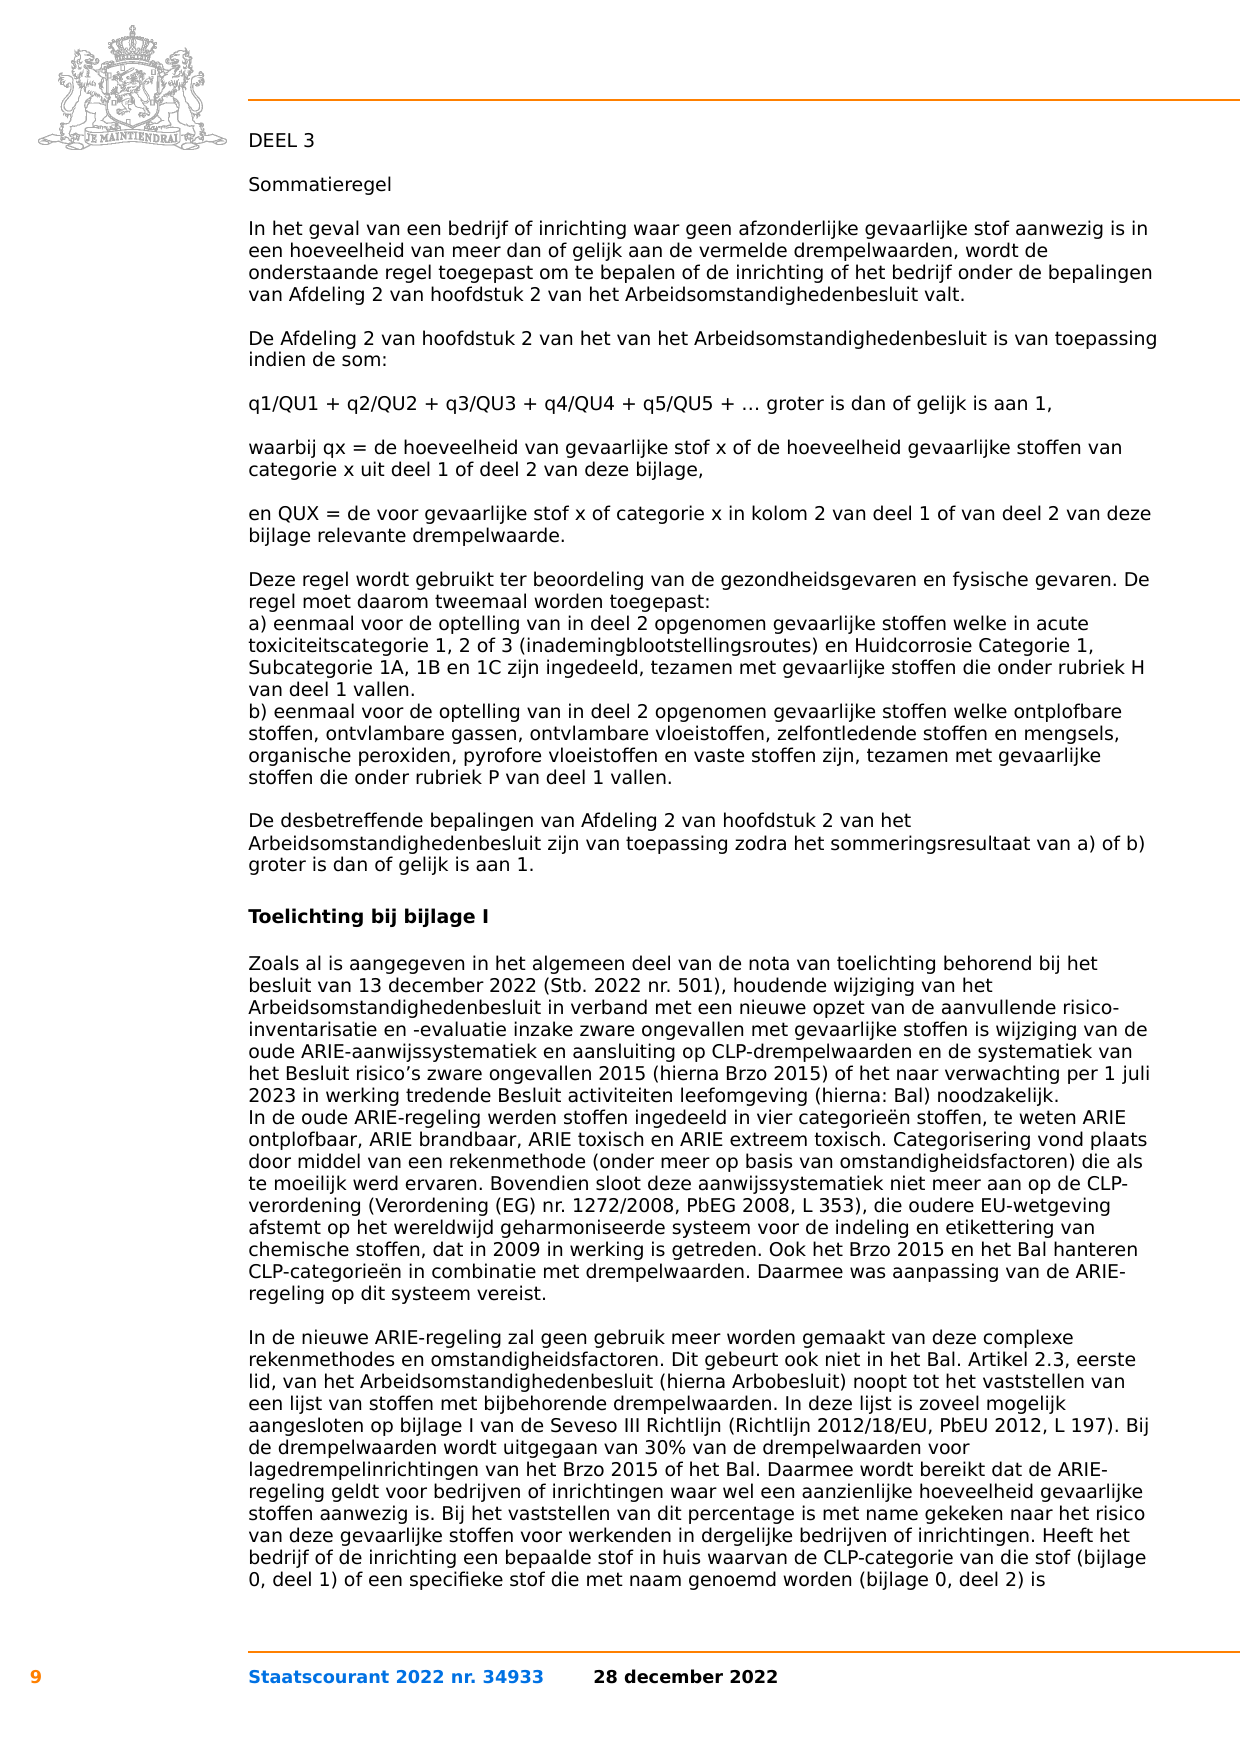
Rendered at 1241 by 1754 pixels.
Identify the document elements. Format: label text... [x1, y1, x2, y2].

text q1/QU1 + q2/QU2 + q3/QU3 + q4/QU4 + q5/QU5 + … groter is dan of gelijk is aan 1, [248, 393, 1163, 415]
text a) eenmaal voor de optelling van in deel 2 opgenomen gevaarlijke stoffen welke in acute toxiciteitscategorie 1, 2 of 3 (inademingblootstellingsroutes) en Huidcorrosie Categorie 1, Subcategorie 1A, 1B en 1C zijn ingedeeld, tezamen met gevaarlijke stoffen die onder rubriek H van deel 1 vallen. [248, 613, 1163, 701]
text In de nieuwe ARIE-regeling zal geen gebruik meer worden gemaakt van deze complexe rekenmethodes en omstandigheidsfactoren. Dit gebeurt ook niet in het Bal. Artikel 2.3, eerste lid, van het Arbeidsomstandighedenbesluit (hierna Arbobesluit) noopt tot het vaststellen van een lijst van stoffen met bijbehorende drempelwaarden. In deze lijst is zoveel mogelijk aangesloten op bijlage I van de Seveso III Richtlijn (Richtlijn 2012/18/EU, PbEU 2012, L 197). Bij de drempelwaarden wordt uitgegaan van 30% van de drempelwaarden voor lagedrempelinrichtingen van het Brzo 2015 of het Bal. Daarmee wordt bereikt dat de ARIE-regeling geldt voor bedrijven of inrichtingen waar wel een aanzienlijke hoeveelheid gevaarlijke stoffen aanwezig is. Bij het vaststellen van dit percentage is met name gekeken naar het risico van deze gevaarlijke stoffen voor werkenden in dergelijke bedrijven of inrichtingen. Heeft het bedrijf of de inrichting een bepaalde stof in huis waarvan de CLP-categorie van die stof (bijlage 0, deel 1) of een specifieke stof die met naam genoemd worden (bijlage 0, deel 2) is [248, 1327, 1163, 1591]
picture [38, 25, 227, 150]
subtitle DEEL 3 [248, 130, 1163, 152]
text De desbetreffende bepalingen van Afdeling 2 van hoofdstuk 2 van het Arbeidsomstandighedenbesluit zijn van toepassing zodra het sommeringsresultaat van a) of b) groter is dan of gelijk is aan 1. [248, 810, 1163, 876]
text In de oude ARIE-regeling werden stoffen ingedeeld in vier categorieën stoffen, te weten ARIE ontplofbaar, ARIE brandbaar, ARIE toxisch en ARIE extreem toxisch. Categorisering vond plaats door middel van een rekenmethode (onder meer op basis van omstandigheidsfactoren) die als te moeilijk werd ervaren. Bovendien sloot deze aanwijssystematiek niet meer aan op de CLP-verordening (Verordening (EG) nr. 1272/2008, PbEG 2008, L 353), die oudere EU-wetgeving afstemt op het wereldwijd geharmoniseerde systeem voor de indeling en etikettering van chemische stoffen, dat in 2009 in werking is getreden. Ook het Brzo 2015 en het Bal hanteren CLP-categorieën in combinatie met drempelwaarden. Daarmee was aanpassing van de ARIE-regeling op dit systeem vereist. [248, 1107, 1163, 1305]
text Sommatieregel [248, 174, 1163, 196]
text In het geval van een bedrijf of inrichting waar geen afzonderlijke gevaarlijke stof aanwezig is in een hoeveelheid van meer dan of gelijk aan de vermelde drempelwaarden, wordt de onderstaande regel toegepast om te bepalen of de inrichting of het bedrijf onder de bepalingen van Afdeling 2 van hoofdstuk 2 van het Arbeidsomstandighedenbesluit valt. [248, 218, 1163, 306]
text Deze regel wordt gebruikt ter beoordeling van de gezondheidsgevaren en fysische gevaren. De regel moet daarom tweemaal worden toegepast: [248, 569, 1163, 613]
subtitle Toelichting bij bijlage I [248, 906, 1163, 928]
text en QUX = de voor gevaarlijke stof x of categorie x in kolom 2 van deel 1 of van deel 2 van deze bijlage relevante drempelwaarde. [248, 503, 1163, 547]
text b) eenmaal voor de optelling van in deel 2 opgenomen gevaarlijke stoffen welke ontplofbare stoffen, ontvlambare gassen, ontvlambare vloeistoffen, zelfontledende stoffen en mengsels, organische peroxiden, pyrofore vloeistoffen en vaste stoffen zijn, tezamen met gevaarlijke stoffen die onder rubriek P van deel 1 vallen. [248, 701, 1163, 788]
text Zoals al is aangegeven in het algemeen deel van de nota van toelichting behorend bij het besluit van 13 december 2022 (Stb. 2022 nr. 501), houdende wijziging van het Arbeidsomstandighedenbesluit in verband met een nieuwe opzet van de aanvullende risico-inventarisatie en -evaluatie inzake zware ongevallen met gevaarlijke stoffen is wijziging van de oude ARIE-aanwijssystematiek en aansluiting op CLP-drempelwaarden en de systematiek van het Besluit risico’s zware ongevallen 2015 (hierna Brzo 2015) of het naar verwachting per 1 juli 2023 in werking tredende Besluit activiteiten leefomgeving (hierna: Bal) noodzakelijk. [248, 953, 1163, 1107]
text De Afdeling 2 van hoofdstuk 2 van het van het Arbeidsomstandighedenbesluit is van toepassing indien de som: [248, 327, 1163, 371]
text waarbij qx = de hoeveelheid van gevaarlijke stof x of de hoeveelheid gevaarlijke stoffen van categorie x uit deel 1 of deel 2 van deze bijlage, [248, 437, 1163, 481]
